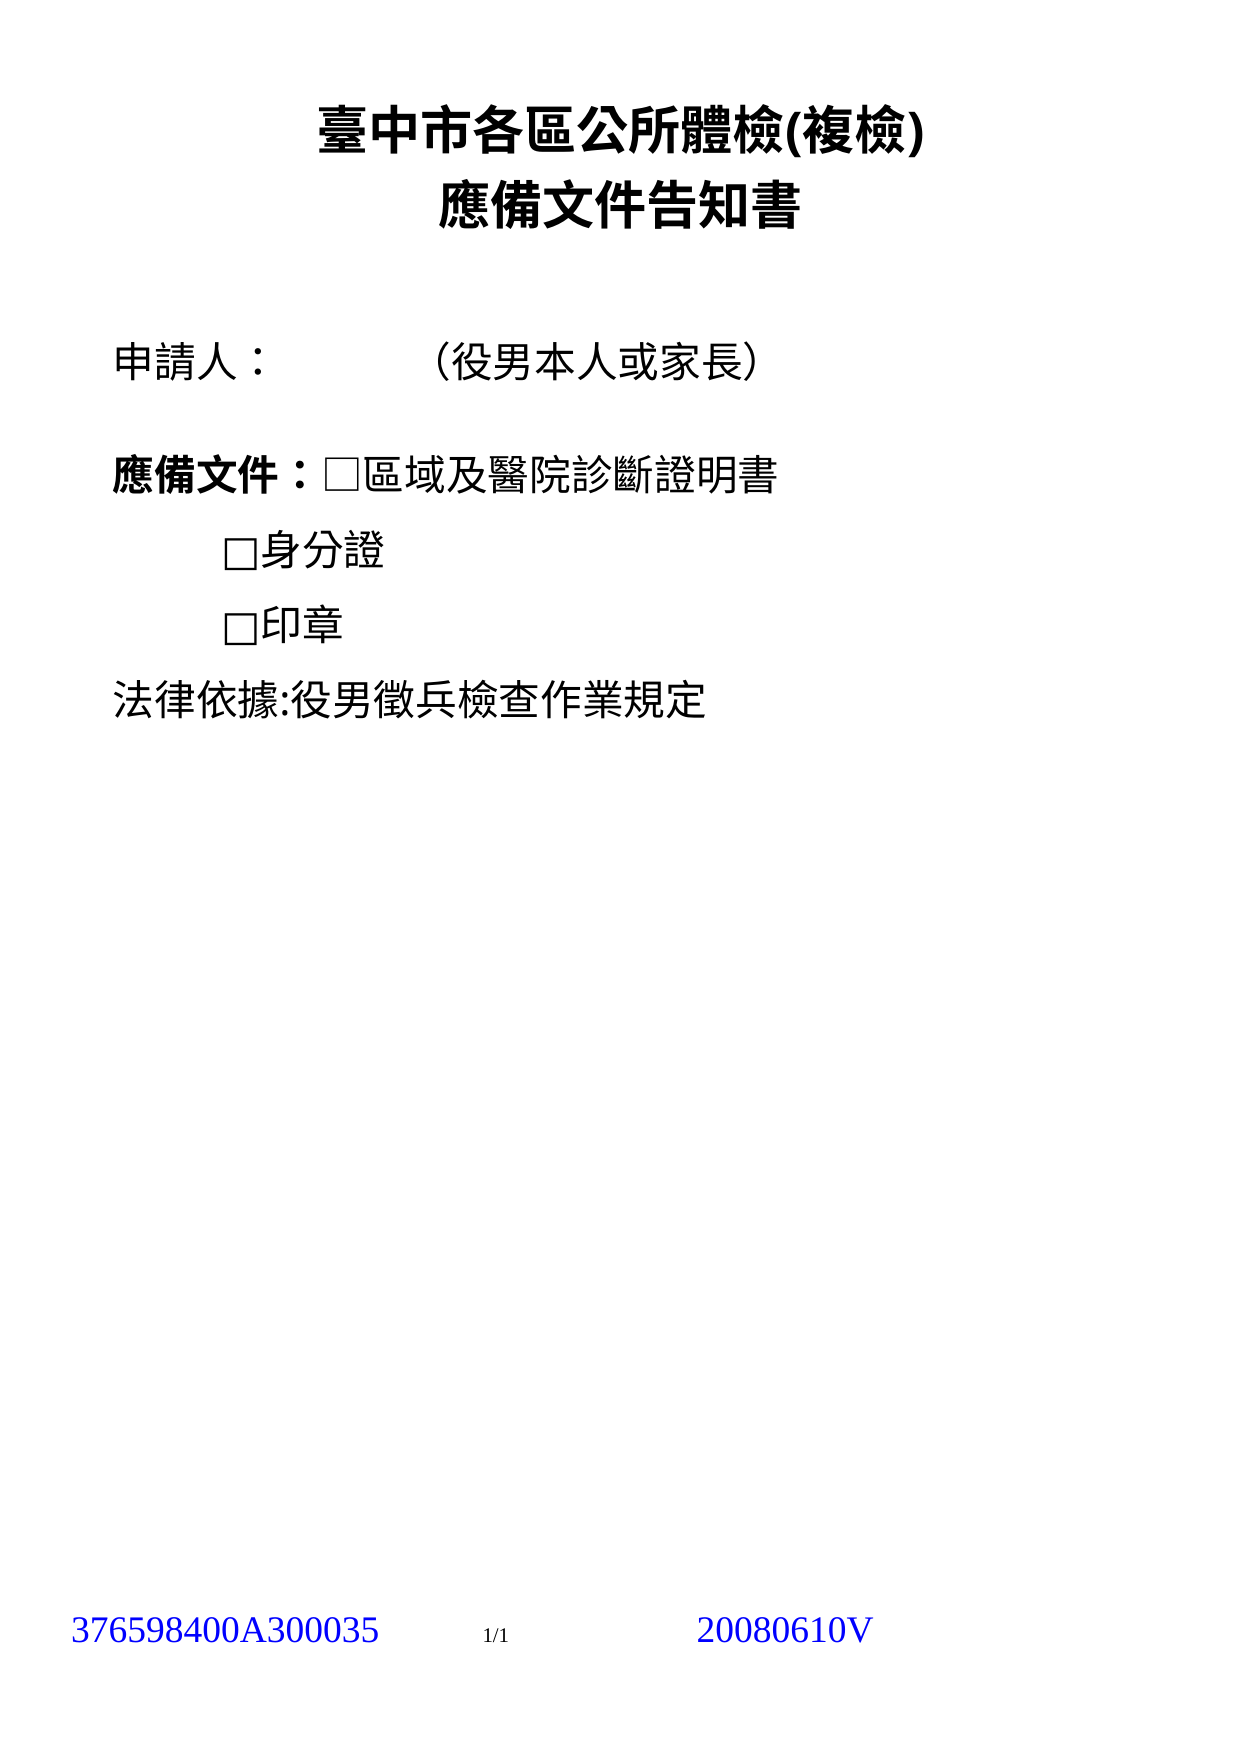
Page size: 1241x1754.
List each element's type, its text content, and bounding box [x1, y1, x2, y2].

text 申請人： （役男本人或家長） [71, 322, 1169, 397]
text 應備文件：□區域及醫院診斷證明書 [71, 435, 1169, 510]
text □印章 [71, 585, 1169, 660]
text □身分證 [71, 510, 1169, 585]
text 法律依據:役男徵兵檢查作業規定 [71, 660, 1169, 735]
